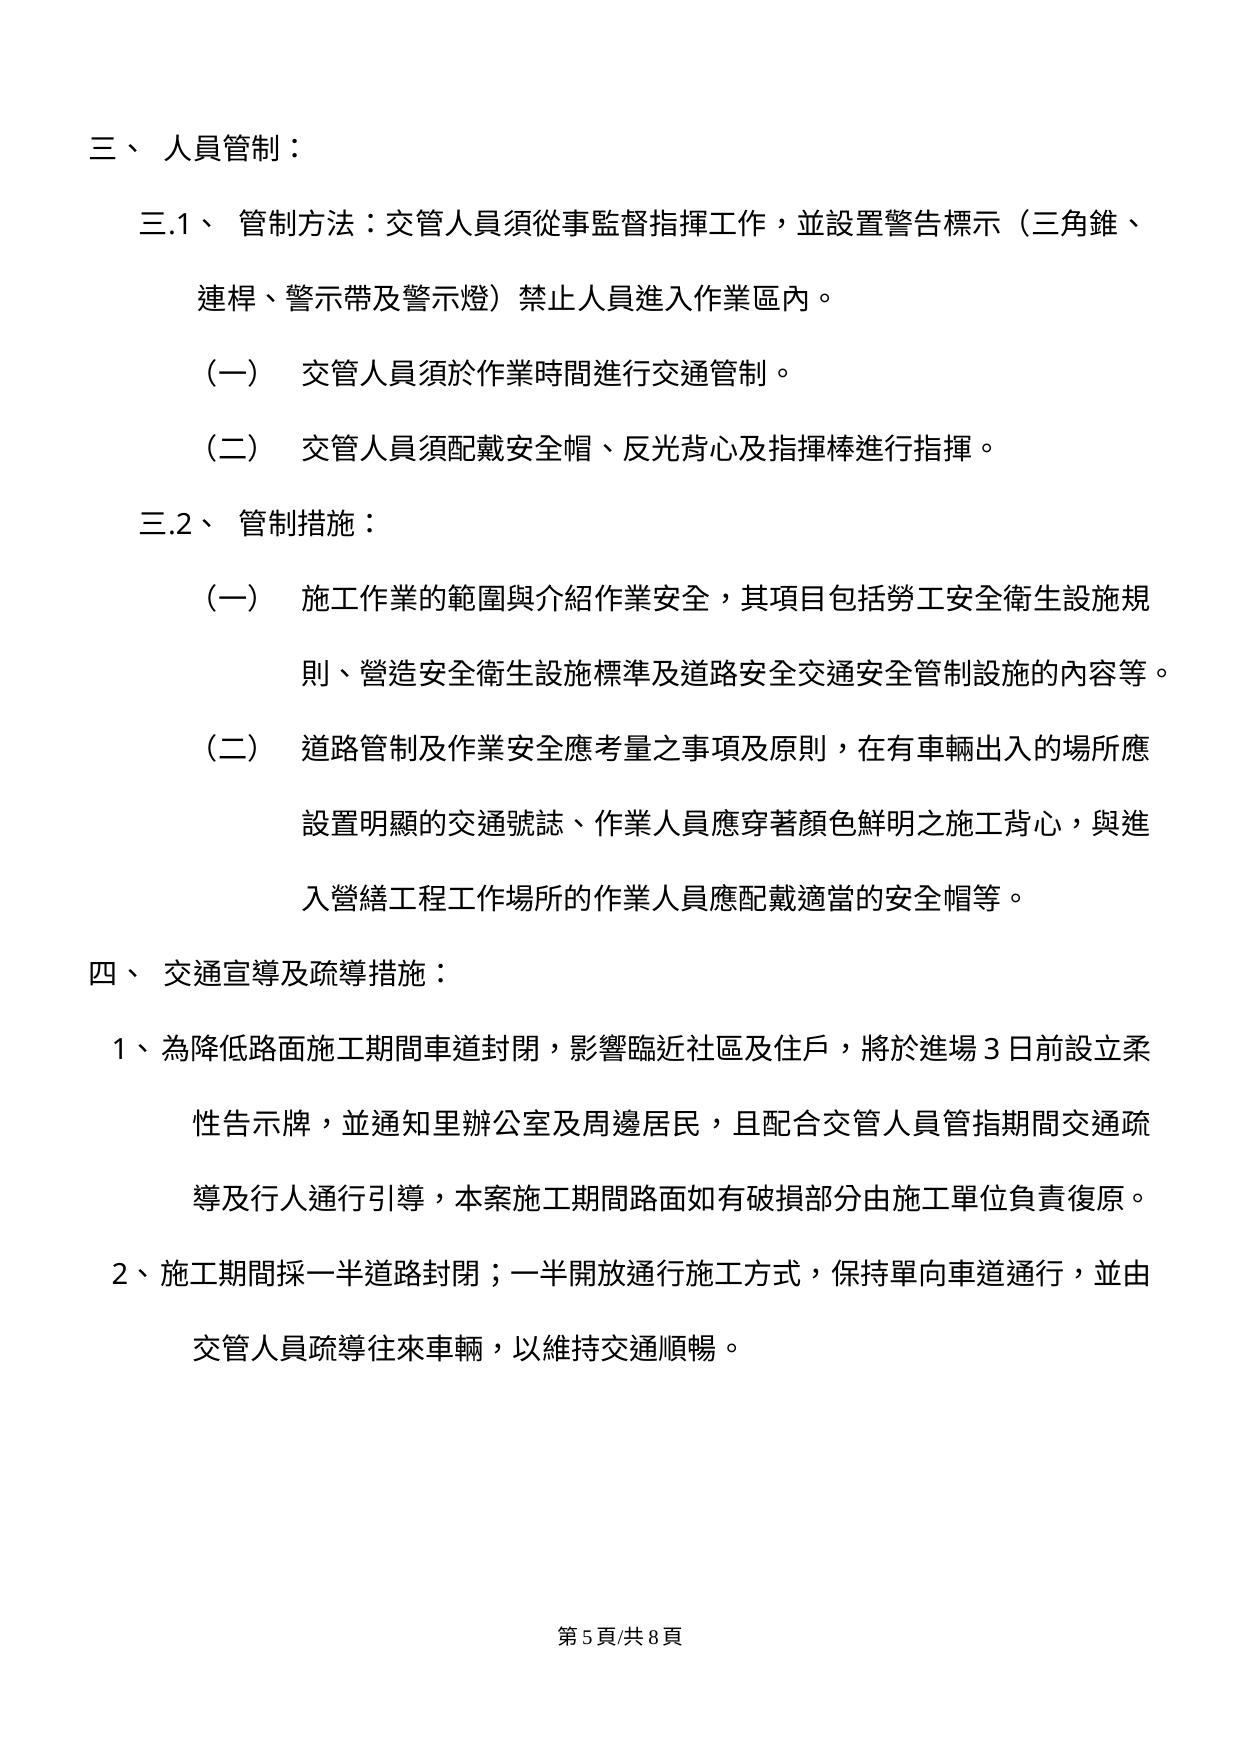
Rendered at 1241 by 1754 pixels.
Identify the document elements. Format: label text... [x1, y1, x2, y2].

list 交管人員須於作業時間進行交通管制。 [189, 334, 1152, 409]
list 管制方法：交管人員須從事監督指揮工作，並設置警告標示（三角錐、連桿、警示帶及警示燈）禁止人員進入作業區內。 [139, 184, 1152, 334]
list 道路管制及作業安全應考量之事項及原則，在有車輛出入的場所應設置明顯的交通號誌、作業人員應穿著顏色鮮明之施工背心，與進入營繕工程工作場所的作業人員應配戴適當的安全帽等。 [189, 709, 1152, 934]
text 1、 為降低路面施工期間車道封閉，影響臨近社區及住戶，將於進場3日前設立柔性告示牌，並通知里辦公室及周邊居民，且配合交管人員管指期間交通疏導及行人通行引導，本案施工期間路面如有破損部分由施工單位負責復原。 [89, 1009, 1152, 1234]
list 交管人員須配戴安全帽、反光背心及指揮棒進行指揮。 [189, 409, 1152, 484]
list 管制措施： [139, 484, 1152, 559]
list 人員管制： [89, 109, 1152, 184]
text 2、 施工期間採一半道路封閉；一半開放通行施工方式，保持單向車道通行，並由交管人員疏導往來車輛，以維持交通順暢。 [89, 1234, 1152, 1384]
list 施工作業的範圍與介紹作業安全，其項目包括勞工安全衛生設施規則、營造安全衛生設施標準及道路安全交通安全管制設施的內容等。 [189, 559, 1152, 709]
list 交通宣導及疏導措施： [89, 934, 1152, 1009]
